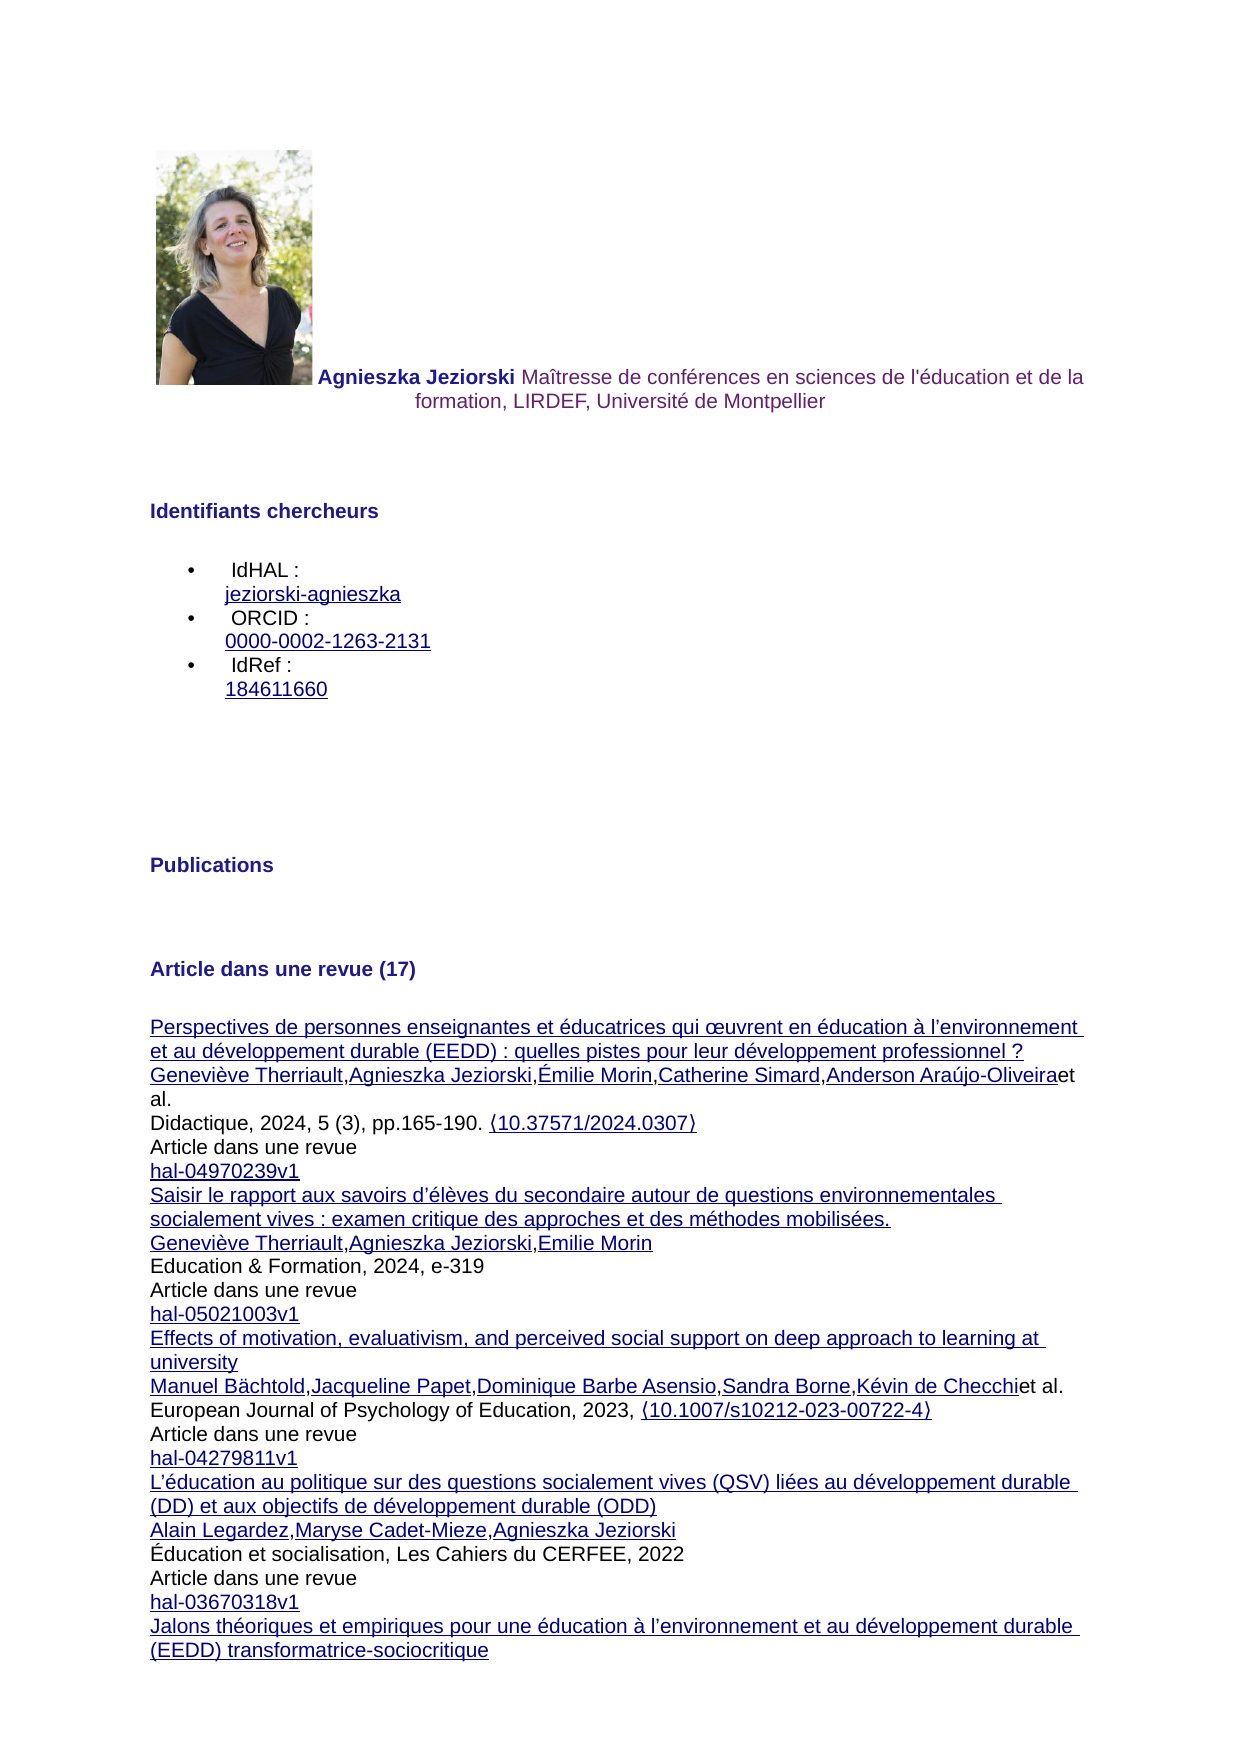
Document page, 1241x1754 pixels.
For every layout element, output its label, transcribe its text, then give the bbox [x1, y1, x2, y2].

picture [156, 150, 313, 385]
table_cell L’éducation au politique sur des questions socialement vives (QSV) liées au développement durable (DD) et aux objectifs de développement durable (ODD) Alain Legardez,Maryse Cadet-Mieze,Agnieszka Jeziorski Éducation et socialisation, Les Cahiers du CERFEE, 2022 Article dans une revue hal-03670318v1 [150, 1470, 1090, 1614]
subtitle Publications [150, 853, 1090, 877]
list IdRef : [187, 653, 1090, 677]
subtitle Agnieszka Jeziorski Maîtresse de conférences en sciences de l'éducation et de la formation, LIRDEF, Université de Montpellier [150, 150, 1090, 413]
table_cell Jalons théoriques et empiriques pour une éducation à l’environnement et au développement durable (EEDD) transformatrice-sociocritique [150, 1614, 1090, 1662]
list IdHAL : [187, 557, 1090, 581]
table_header Perspectives de personnes enseignantes et éducatrices qui œuvrent en éducation à l’environnement et au développement durable (EEDD) : quelles pistes pour leur développement professionnel ? Geneviève Therriault,Agnieszka Jeziorski,Émilie Morin,Catherine Simard,Anderson Araújo-Oliveiraet al. Didactique, 2024, 5 (3), pp.165-190. ⟨10.37571/2024.0307⟩ Article dans une revue hal-04970239v1 [150, 1015, 1090, 1182]
subtitle Article dans une revue (17) [150, 956, 1090, 980]
subtitle Identifiants chercheurs [150, 499, 1090, 523]
list jeziorski-agnieszka [187, 581, 1090, 605]
list 0000-0002-1263-2131 [187, 629, 1090, 653]
table_cell Effects of motivation, evaluativism, and perceived social support on deep approach to learning at university Manuel Bächtold,Jacqueline Papet,Dominique Barbe Asensio,Sandra Borne,Kévin de Checchiet al. European Journal of Psychology of Education, 2023, ⟨10.1007/s10212-023-00722-4⟩ Article dans une revue hal-04279811v1 [150, 1326, 1090, 1470]
table_cell Saisir le rapport aux savoirs d’élèves du secondaire autour de questions environnementales socialement vives : examen critique des approches et des méthodes mobilisées. Geneviève Therriault,Agnieszka Jeziorski,Emilie Morin Education & Formation, 2024, e-319 Article dans une revue hal-05021003v1 [150, 1183, 1090, 1326]
list ORCID : [187, 605, 1090, 629]
list 184611660 [187, 677, 1090, 701]
